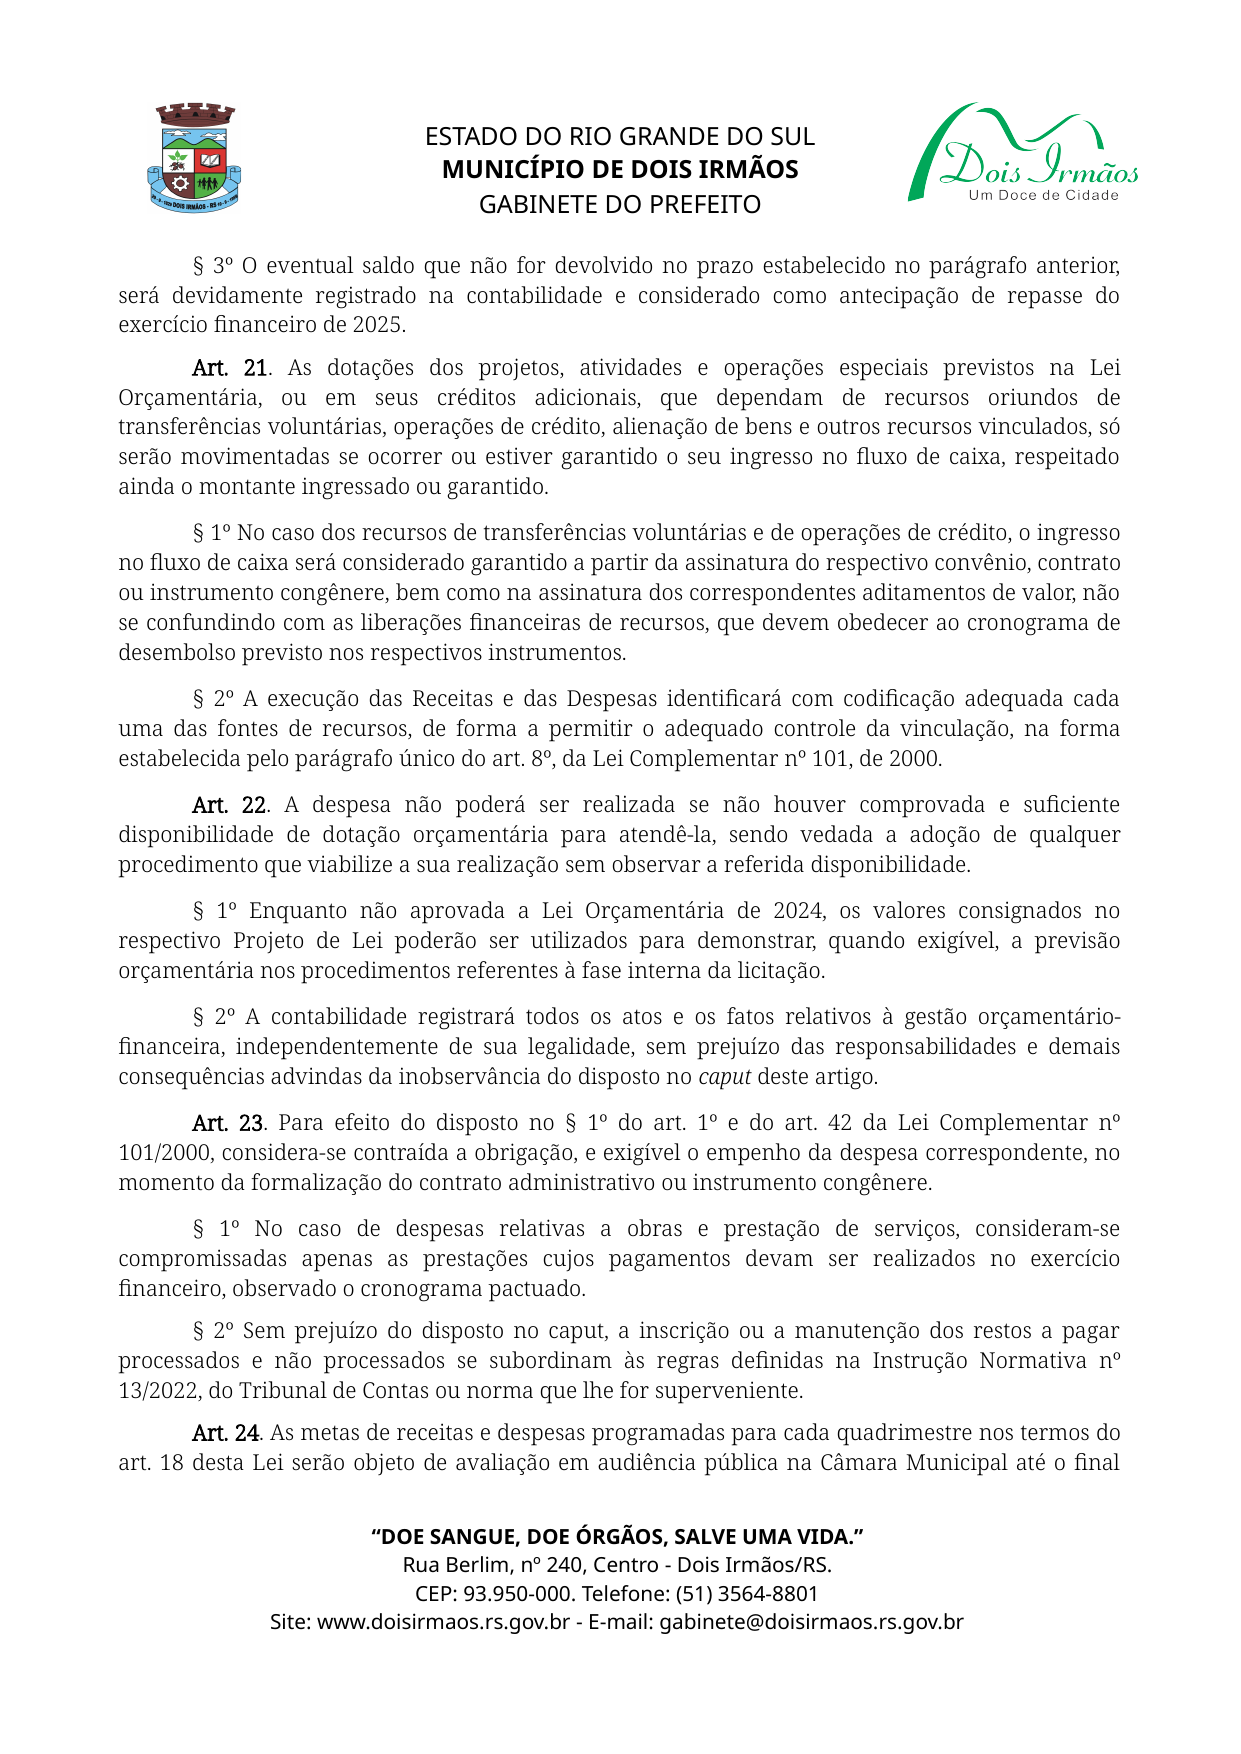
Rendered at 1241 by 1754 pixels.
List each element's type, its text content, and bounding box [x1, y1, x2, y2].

text § 2º Sem prejuízo do disposto no caput, a inscrição ou a manutenção dos restos a pagar processados e não processados se subordinam às regras definidas na Instrução Normativa nº 13/2022, do Tribunal de Contas ou norma que lhe for superveniente. [118, 1315, 1122, 1404]
picture [907, 102, 1138, 202]
text § 2º A contabilidade registrará todos os atos e os fatos relativos à gestão orçamentário-financeira, independentemente de sua legalidade, sem prejuízo das responsabilidades e demais consequências advindas da inobservância do disposto no caput deste artigo. [118, 1001, 1122, 1090]
text § 1º Enquanto não aprovada a Lei Orçamentária de 2024, os valores consignados no respectivo Projeto de Lei poderão ser utilizados para demonstrar, quando exigível, a previsão orçamentária nos procedimentos referentes à fase interna da licitação. [118, 895, 1122, 984]
text Art. 24. As metas de receitas e despesas programadas para cada quadrimestre nos termos do art. 18 desta Lei serão objeto de avaliação em audiência pública na Câmara Municipal até o final [118, 1417, 1122, 1476]
text Art. 21. As dotações dos projetos, atividades e operações especiais previstos na Lei Orçamentária, ou em seus créditos adicionais, que dependam de recursos oriundos de transferências voluntárias, operações de crédito, alienação de bens e outros recursos vinculados, só serão movimentadas se ocorrer ou estiver garantido o seu ingresso no fluxo de caixa, respeitado ainda o montante ingressado ou garantido. [118, 352, 1122, 501]
text Art. 23. Para efeito do disposto no § 1º do art. 1º e do art. 42 da Lei Complementar nº 101/2000, considera-se contraída a obrigação, e exigível o empenho da despesa correspondente, no momento da formalização do contrato administrativo ou instrumento congênere. [118, 1107, 1122, 1196]
text § 1º No caso dos recursos de transferências voluntárias e de operações de crédito, o ingresso no fluxo de caixa será considerado garantido a partir da assinatura do respectivo convênio, contrato ou instrumento congênere, bem como na assinatura dos correspondentes aditamentos de valor, não se confundindo com as liberações financeiras de recursos, que devem obedecer ao cronograma de desembolso previsto nos respectivos instrumentos. [118, 517, 1122, 666]
text § 3º O eventual saldo que não for devolvido no prazo estabelecido no parágrafo anterior, será devidamente registrado na contabilidade e considerado como antecipação de repasse do exercício financeiro de 2025. [118, 250, 1122, 339]
text Art. 22. A despesa não poderá ser realizada se não houver comprovada e suficiente disponibilidade de dotação orçamentária para atendê-la, sendo vedada a adoção de qualquer procedimento que viabilize a sua realização sem observar a referida disponibilidade. [118, 789, 1122, 878]
text § 2º A execução das Receitas e das Despesas identificará com codificação adequada cada uma das fontes de recursos, de forma a permitir o adequado controle da vinculação, na forma estabelecida pelo parágrafo único do art. 8º, da Lei Complementar nº 101, de 2000. [118, 683, 1122, 772]
picture [147, 102, 242, 214]
text § 1º No caso de despesas relativas a obras e prestação de serviços, consideram-se compromissadas apenas as prestações cujos pagamentos devam ser realizados no exercício financeiro, observado o cronograma pactuado. [118, 1213, 1122, 1302]
